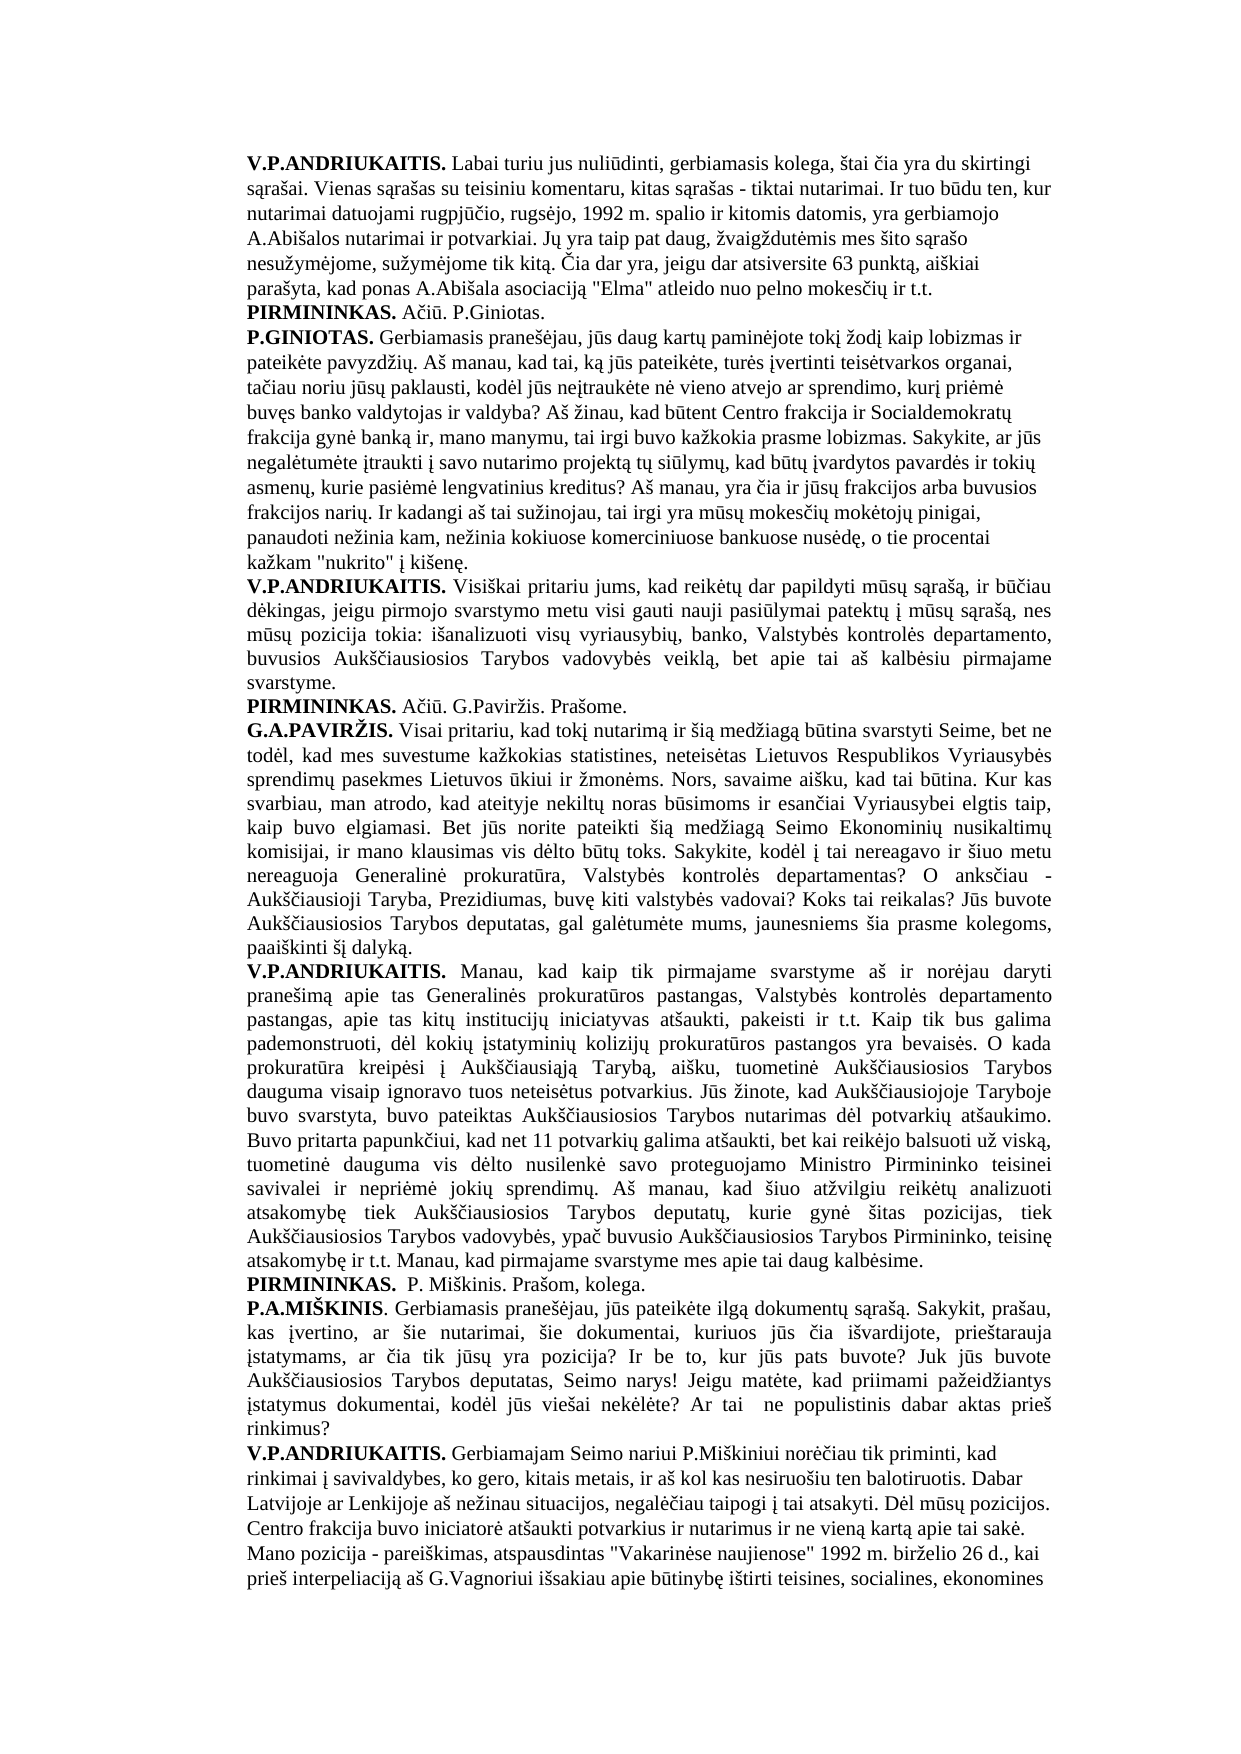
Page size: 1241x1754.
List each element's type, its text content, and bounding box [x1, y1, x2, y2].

text V.P.ANDRIUKAITIS. Manau, kad kaip tik pirmajame svarstyme aš ir norėjau daryti pranešimą apie tas Generalinės prokuratūros pastangas, Valstybės kontrolės departamento pastangas, apie tas kitų institucijų iniciatyvas atšaukti, pakeisti ir t.t. Kaip tik bus galima pademonstruoti, dėl kokių įstatyminių kolizijų prokuratūros pastangos yra bevaisės. O kada prokuratūra kreipėsi į Aukščiausiąją Tarybą, aišku, tuometinė Aukščiausiosios Tarybos dauguma visaip ignoravo tuos neteisėtus potvarkius. Jūs žinote, kad Aukščiausiojoje Taryboje buvo svarstyta, buvo pateiktas Aukščiausiosios Tarybos nutarimas dėl potvarkių atšaukimo. Buvo pritarta papunkčiui, kad net 11 potvarkių galima atšaukti, bet kai reikėjo balsuoti už viską, tuometinė dauguma vis dėlto nusilenkė savo proteguojamo Ministro Pirmininko teisinei savivalei ir nepriėmė jokių sprendimų. Aš manau, kad šiuo atžvilgiu reikėtų analizuoti atsakomybę tiek Aukščiausiosios Tarybos deputatų, kurie gynė šitas pozicijas, tiek Aukščiausiosios Tarybos vadovybės, ypač buvusio Aukščiausiosios Tarybos Pirmininko, teisinę atsakomybę ir t.t. Manau, kad pirmajame svarstyme mes apie tai daug kalbėsime. [247, 959, 1053, 1272]
text V.P.ANDRIUKAITIS. Visiškai pritariu jums, kad reikėtų dar papildyti mūsų sąrašą, ir būčiau dėkingas, jeigu pirmojo svarstymo metu visi gauti nauji pasiūlymai patektų į mūsų sąrašą, nes mūsų pozicija tokia: išanalizuoti visų vyriausybių, banko, Valstybės kontrolės departamento, buvusios Aukščiausiosios Tarybos vadovybės veiklą, bet apie tai aš kalbėsiu pirmajame svarstyme. [247, 574, 1053, 694]
text PIRMININKAS. Ačiū. G.Paviržis. Prašome. [247, 694, 1053, 718]
text P.GINIOTAS. Gerbiamasis pranešėjau, jūs daug kartų paminėjote tokį žodį kaip lobizmas ir pateikėte pavyzdžių. Aš manau, kad tai, ką jūs pateikėte, turės įvertinti teisėtvarkos organai, tačiau noriu jūsų paklausti, kodėl jūs neįtraukėte nė vieno atvejo ar sprendimo, kurį priėmė buvęs banko valdytojas ir valdyba? Aš žinau, kad būtent Centro frakcija ir Socialdemokratų frakcija gynė banką ir, mano manymu, tai irgi buvo kažkokia prasme lobizmas. Sakykite, ar jūs negalėtumėte įtraukti į savo nutarimo projektą tų siūlymų, kad būtų įvardytos pavardės ir tokių asmenų, kurie pasiėmė lengvatinius kreditus? Aš manau, yra čia ir jūsų frakcijos arba buvusios frakcijos narių. Ir kadangi aš tai sužinojau, tai irgi yra mūsų mokesčių mokėtojų pinigai, panaudoti nežinia kam, nežinia kokiuose komerciniuose bankuose nusėdę, o tie procentai kažkam "nukrito" į kišenę. [247, 324, 1053, 574]
text V.P.ANDRIUKAITIS. Gerbiamajam Seimo nariui P.Miškiniui norėčiau tik priminti, kad rinkimai į savivaldybes, ko gero, kitais metais, ir aš kol kas nesiruošiu ten balotiruotis. Dabar Latvijoje ar Lenkijoje aš nežinau situacijos, negalėčiau taipogi į tai atsakyti. Dėl mūsų pozicijos. Centro frakcija buvo iniciatorė atšaukti potvarkius ir nutarimus ir ne vieną kartą apie tai sakė. Mano pozicija - pareiškimas, atspausdintas "Vakarinėse naujienose" 1992 m. birželio 26 d., kai prieš interpeliaciją aš G.Vagnoriui išsakiau apie būtinybę ištirti teisines, socialines, ekonomines [247, 1440, 1053, 1590]
text PIRMININKAS. P. Miškinis. Prašom, kolega. [247, 1272, 1053, 1296]
text V.P.ANDRIUKAITIS. Labai turiu jus nuliūdinti, gerbiamasis kolega, štai čia yra du skirtingi sąrašai. Vienas sąrašas su teisiniu komentaru, kitas sąrašas - tiktai nutarimai. Ir tuo būdu ten, kur nutarimai datuojami rugpjūčio, rugsėjo, 1992 m. spalio ir kitomis datomis, yra gerbiamojo A.Abišalos nutarimai ir potvarkiai. Jų yra taip pat daug, žvaigždutėmis mes šito sąrašo nesužymėjome, sužymėjome tik kitą. Čia dar yra, jeigu dar atsiversite 63 punktą, aiškiai parašyta, kad ponas A.Abišala asociaciją "Elma" atleido nuo pelno mokesčių ir t.t. [247, 150, 1053, 300]
text P.A.MIŠKINIS. Gerbiamasis pranešėjau, jūs pateikėte ilgą dokumentų sąrašą. Sakykit, prašau, kas įvertino, ar šie nutarimai, šie dokumentai, kuriuos jūs čia išvardijote, prieštarauja įstatymams, ar čia tik jūsų yra pozicija? Ir be to, kur jūs pats buvote? Juk jūs buvote Aukščiausiosios Tarybos deputatas, Seimo narys! Jeigu matėte, kad priimami pažeidžiantys įstatymus dokumentai, kodėl jūs viešai nekėlėte? Ar tai ne populistinis dabar aktas prieš rinkimus? [247, 1296, 1053, 1440]
text G.A.PAVIRŽIS. Visai pritariu, kad tokį nutarimą ir šią medžiagą būtina svarstyti Seime, bet ne todėl, kad mes suvestume kažkokias statistines, neteisėtas Lietuvos Respublikos Vyriausybės sprendimų pasekmes Lietuvos ūkiui ir žmonėms. Nors, savaime aišku, kad tai būtina. Kur kas svarbiau, man atrodo, kad ateityje nekiltų noras būsimoms ir esančiai Vyriausybei elgtis taip, kaip buvo elgiamasi. Bet jūs norite pateikti šią medžiagą Seimo Ekonominių nusikaltimų komisijai, ir mano klausimas vis dėlto būtų toks. Sakykite, kodėl į tai nereagavo ir šiuo metu nereaguoja Generalinė prokuratūra, Valstybės kontrolės departamentas? O anksčiau - Aukščiausioji Taryba, Prezidiumas, buvę kiti valstybės vadovai? Koks tai reikalas? Jūs buvote Aukščiausiosios Tarybos deputatas, gal galėtumėte mums, jaunesniems šia prasme kolegoms, paaiškinti šį dalyką. [247, 718, 1053, 959]
text PIRMININKAS. Ačiū. P.Giniotas. [247, 300, 1053, 324]
